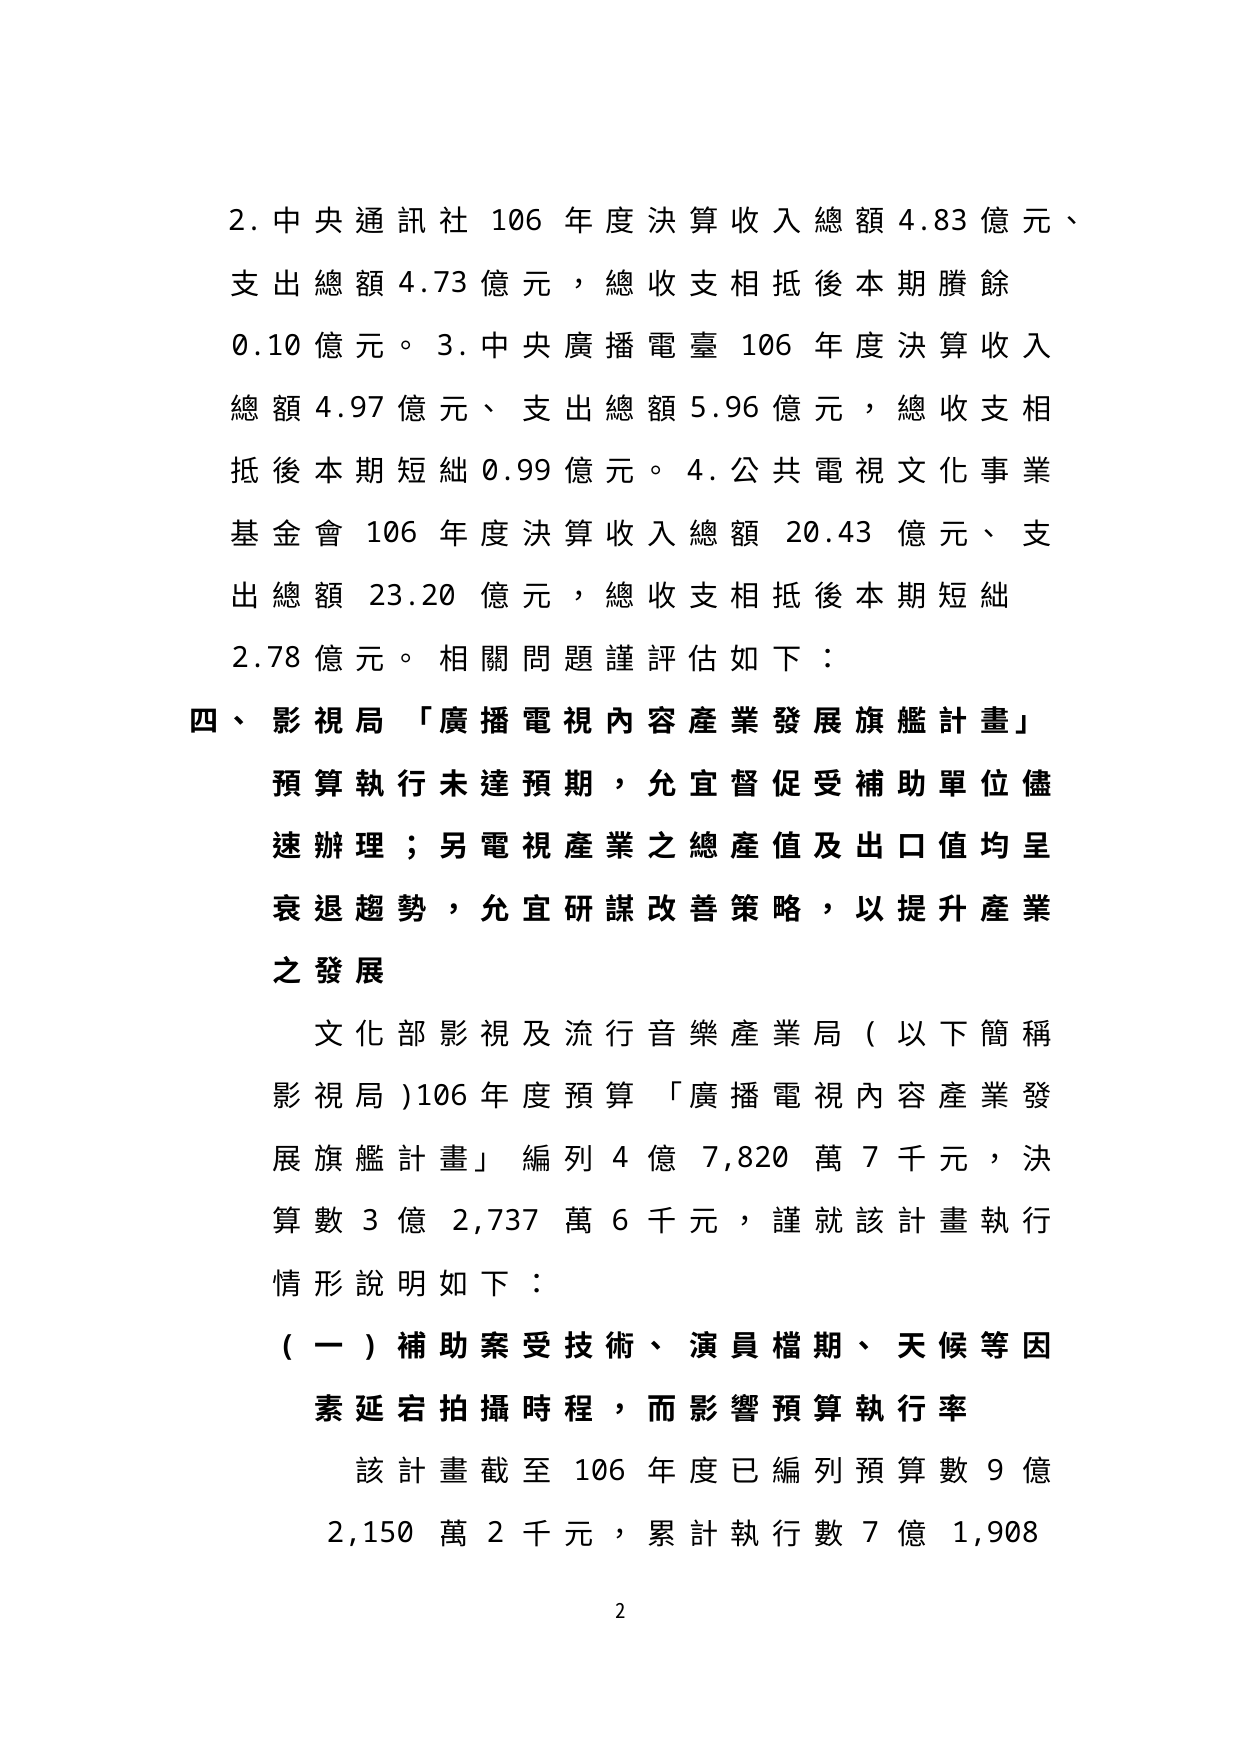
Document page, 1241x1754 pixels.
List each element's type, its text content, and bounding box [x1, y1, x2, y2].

text 文化部影視及流行音樂產業局(以下簡稱影視局)106年度預算「廣播電視內容產業發展旗艦計畫」編列4億7,820萬7千元，決算數3億2,737萬6千元，謹就該計畫執行情形說明如下： [242, 990, 1058, 1302]
text 該計畫截至106年度已編列預算數9億2,150萬2千元，累計執行數7億1,908 [271, 1427, 1058, 1552]
text (一)補助案受技術、演員檔期、天候等因素延宕拍攝時程，而影響預算執行率 [242, 1302, 1058, 1427]
text 四、影視局「廣播電視內容產業發展旗艦計畫」預算執行未達預期，允宜督促受補助單位儘速辦理；另電視產業之總產值及出口值均呈衰退趨勢，允宜研謀改善策略，以提升產業之發展 [183, 677, 1058, 990]
text (三)財團法人部分：1.國家文化藝術基金會106年度決算收入總額2.86億元、支出總額2.54億元，總收支相抵後本期賸餘0.31億元。2.中央通訊社106年度決算收入總額4.83億元、支出總額4.73億元，總收支相抵後本期賸餘0.10億元。3.中央廣播電臺106年度決算收入總額4.97億元、支出總額5.96億元，總收支相抵後本期短絀0.99億元。4.公共電視文化事業基金會106年度決算收入總額20.43億元、支出總額23.20億元，總收支相抵後本期短絀2.78億元。相關問題謹評估如下： [183, 177, 1058, 677]
